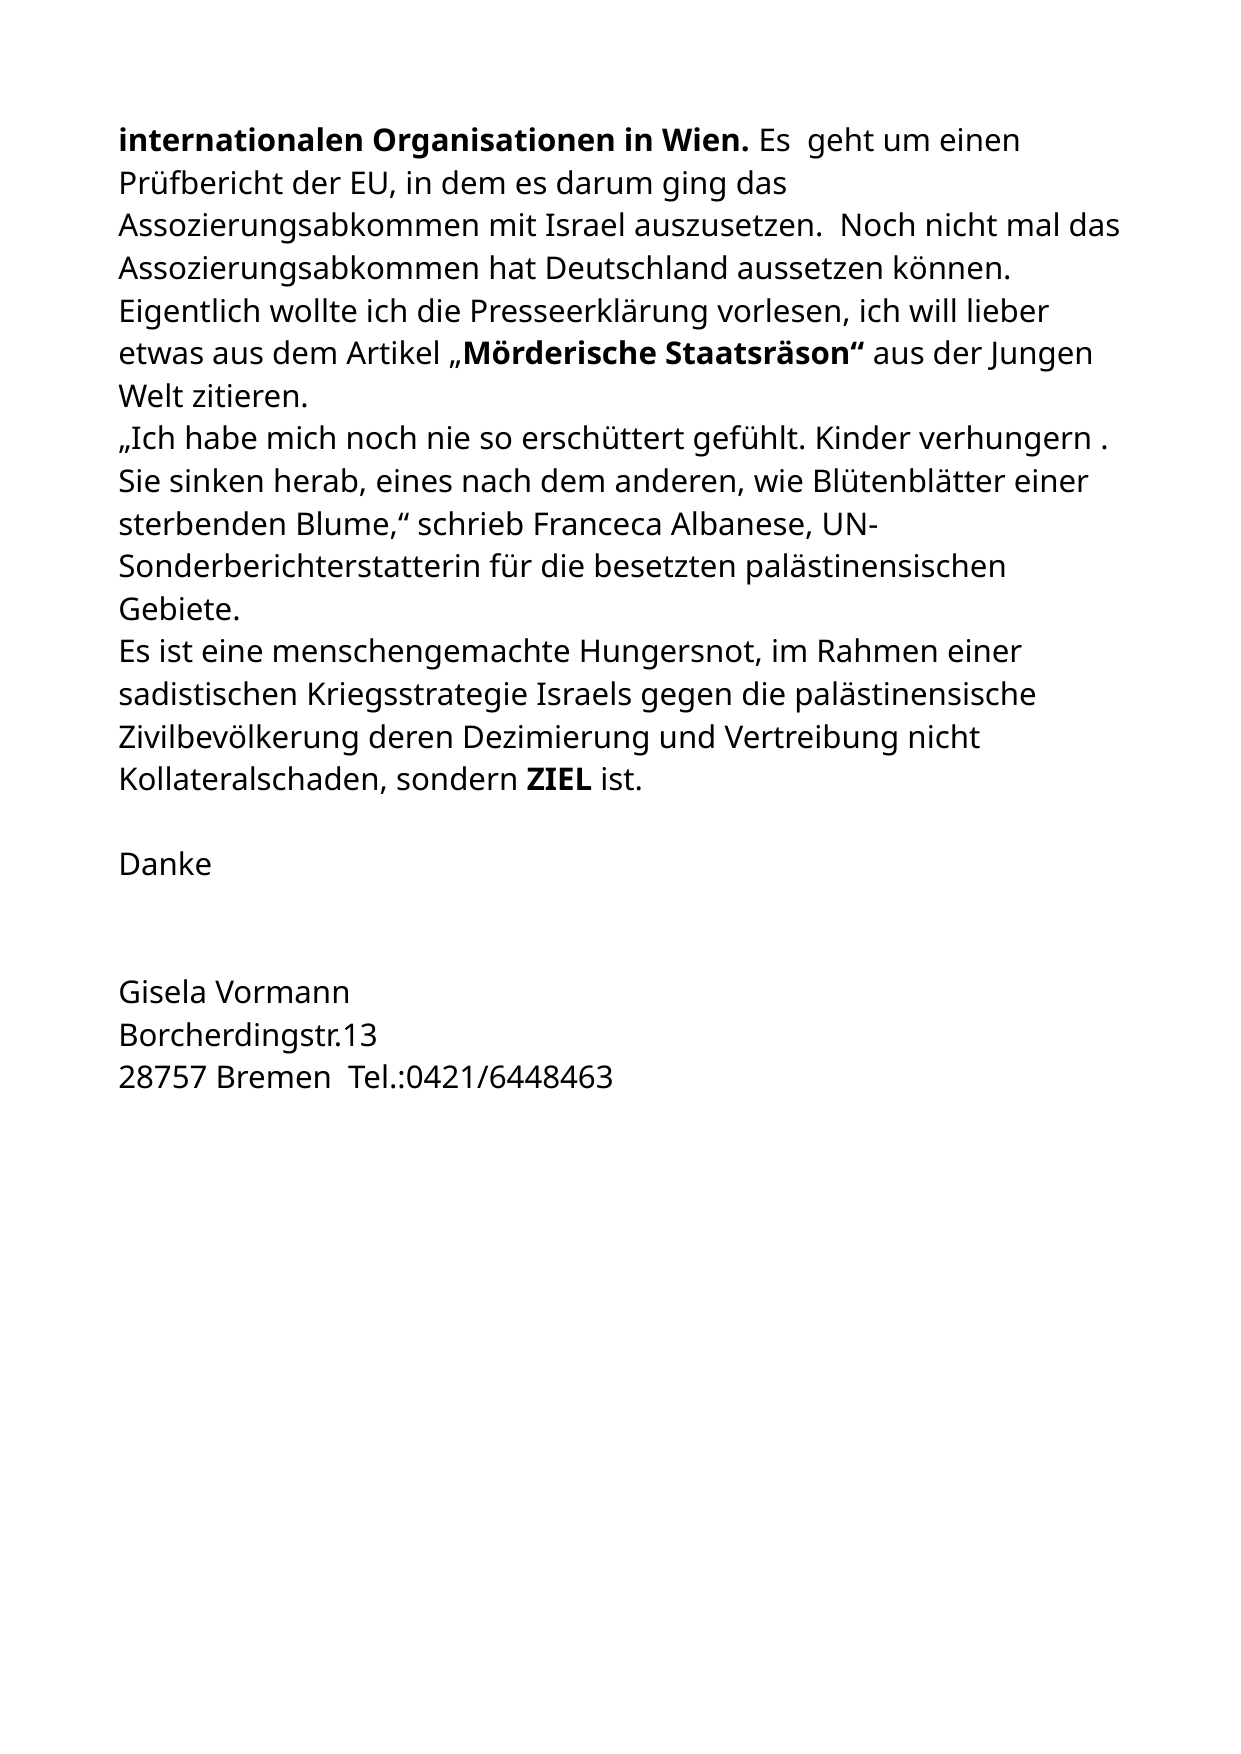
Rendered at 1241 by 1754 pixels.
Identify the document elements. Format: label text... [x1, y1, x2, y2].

text Es ist eine menschengemachte Hungersnot, im Rahmen einer sadistischen Kriegsstrategie Israels gegen die palästinensische Zivilbevölkerung deren Dezimierung und Vertreibung nicht Kollateralschaden, sondern ZIEL ist. [118, 629, 1122, 800]
text Gisela Vormann [118, 970, 1122, 1013]
text 28757 Bremen Tel.:0421/6448463 [118, 1055, 1122, 1098]
text Borcherdingstr.13 [118, 1013, 1122, 1055]
text „Ich habe mich noch nie so erschüttert gefühlt. Kinder verhungern . Sie sinken herab, eines nach dem anderen, wie Blütenblätter einer sterbenden Blume,“ schrieb Franceca Albanese, UN-Sonderberichterstatterin für die besetzten palästinensischen Gebiete. [118, 416, 1122, 629]
text internationalen Organisationen in Wien. Es geht um einen Prüfbericht der EU, in dem es darum ging das Assozierungsabkommen mit Israel auszusetzen. Noch nicht mal das Assozierungsabkommen hat Deutschland aussetzen können. [118, 118, 1122, 288]
text Eigentlich wollte ich die Presseerklärung vorlesen, ich will lieber etwas aus dem Artikel „Mörderische Staatsräson“ aus der Jungen Welt zitieren. [118, 288, 1122, 416]
text Danke [118, 842, 1122, 885]
